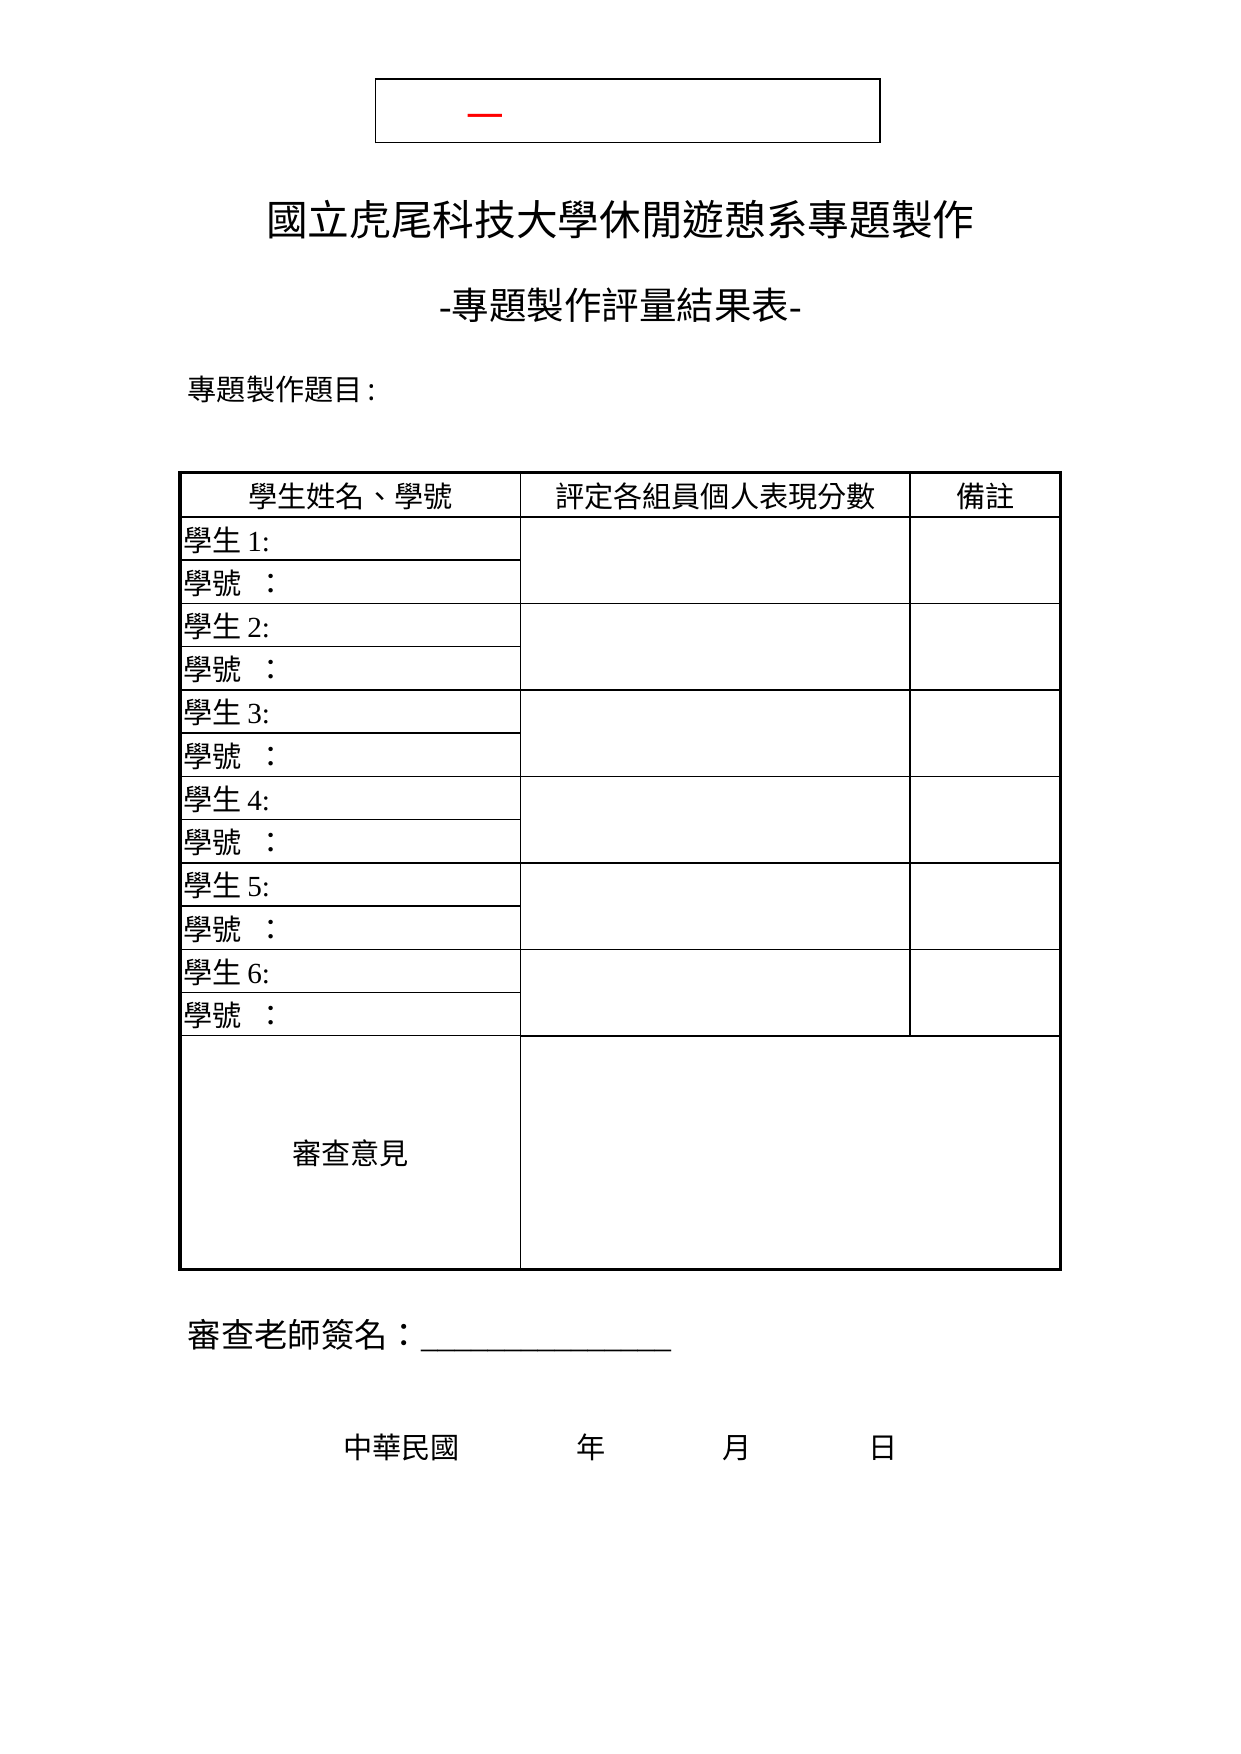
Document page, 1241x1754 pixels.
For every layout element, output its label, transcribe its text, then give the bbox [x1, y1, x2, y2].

table_cell [521, 1037, 1059, 1268]
table_cell [911, 691, 1059, 776]
text 中華民國 年 月 日 [187, 1424, 1053, 1467]
table_cell 學生5: [182, 864, 520, 905]
text 審查老師簽名：_______________ [187, 1309, 1053, 1357]
table_cell [911, 518, 1059, 603]
table_cell [521, 864, 909, 948]
table_cell 學生6: [182, 950, 520, 992]
table_cell [911, 604, 1059, 689]
table_header 學生姓名、學號 [182, 474, 520, 516]
text 附件一:專題製作評量結果表 [391, 87, 864, 134]
table_cell 學號 ： [182, 907, 520, 948]
table_cell 學生2: [182, 604, 520, 646]
text -專題製作評量結果表- [187, 276, 1053, 330]
text [376, 80, 879, 142]
table_cell [911, 950, 1059, 1035]
table_cell [521, 691, 909, 776]
table_cell 學號 ： [182, 647, 520, 689]
table_header 備註 [911, 474, 1059, 516]
table_cell 學號 ： [182, 734, 520, 776]
text 國立虎尾科技大學休閒遊憩系專題製作 [187, 187, 1053, 247]
table_cell [521, 604, 909, 689]
table_cell 學生1: [182, 518, 520, 559]
table_cell 學生4: [182, 777, 520, 819]
table_cell 學號 ： [182, 561, 520, 603]
text 專題製作題目: [187, 359, 1053, 409]
table_cell 學號 ： [182, 820, 520, 862]
table_cell [911, 777, 1059, 862]
table_header 評定各組員個人表現分數 [521, 474, 909, 516]
table_cell 學生3: [182, 691, 520, 732]
table_cell [521, 518, 909, 603]
table_cell [911, 864, 1059, 948]
table_cell 學號 ： [182, 993, 520, 1035]
table_cell [521, 950, 909, 1035]
table_cell [521, 777, 909, 862]
table_cell 審查意見 [182, 1036, 520, 1268]
